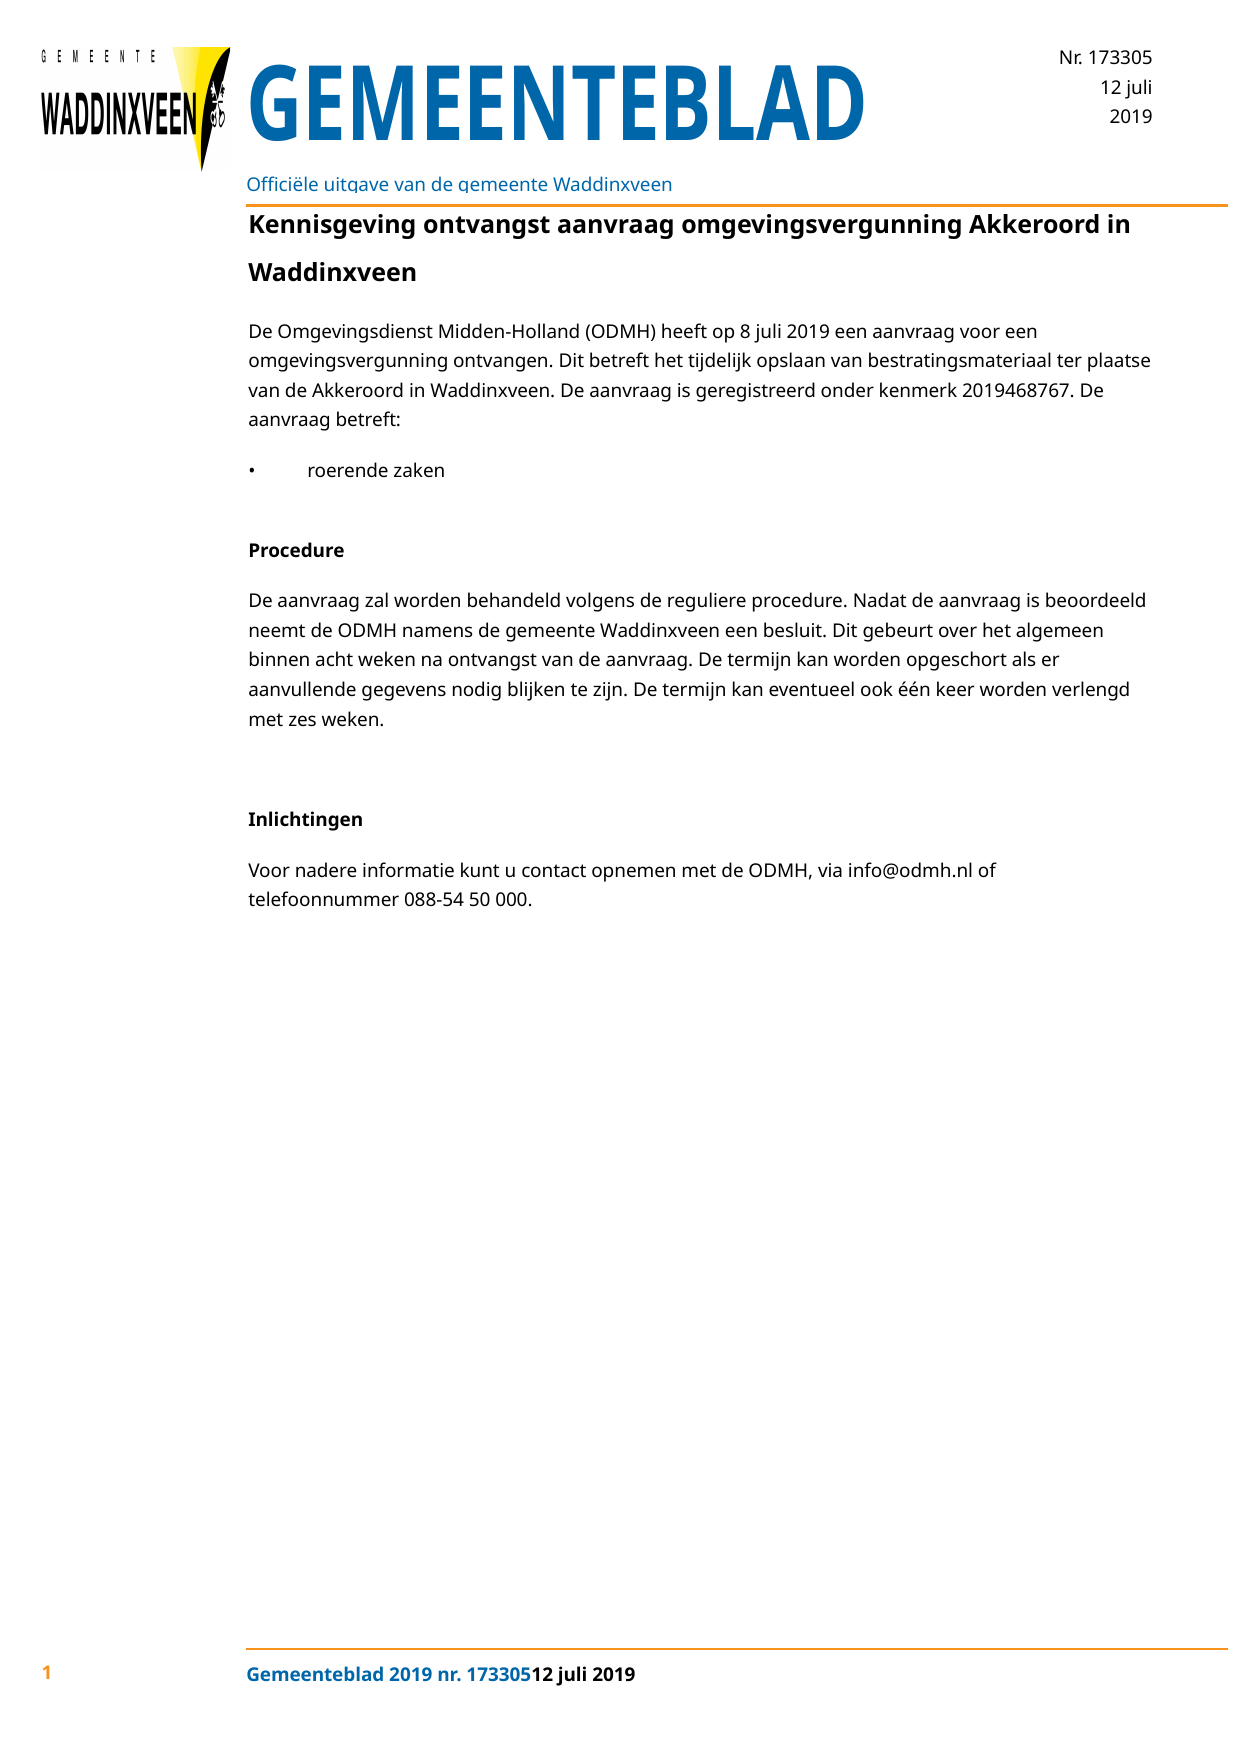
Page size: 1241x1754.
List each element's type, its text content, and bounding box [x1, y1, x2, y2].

text Inlichtingen [248, 807, 1152, 832]
text Voor nadere informatie kunt u contact opnemen met de ODMH, via info@odmh.nl of telefoonnummer 088-54 50 000. [248, 857, 1152, 912]
text De aanvraag zal worden behandeld volgens de reguliere procedure. Nadat de aanvraag is beoordeeld neemt de ODMH namens de gemeente Waddinxveen een besluit. Dit gebeurt over het algemeen binnen acht weken na ontvangst van de aanvraag. De termijn kan worden opgeschort als er aanvullende gegevens nodig blijken te zijn. De termijn kan eventueel ook één keer worden verlengd met zes weken. [248, 587, 1152, 732]
text De Omgevingsdienst Midden-Holland (ODMH) heeft op 8 juli 2019 een aanvraag voor een omgevingsvergunning ontvangen. Dit betreft het tijdelijk opslaan van bestratingsmateriaal ter plaatse van de Akkeroord in Waddinxveen. De aanvraag is geregistreerd onder kenmerk 2019468767. De aanvraag betreft: [248, 318, 1152, 432]
list roerende zaken [248, 457, 1152, 483]
picture [41, 47, 231, 172]
text Kennisgeving ontvangst aanvraag omgevingsvergunning Akkeroord in Waddinxveen [248, 207, 1152, 288]
text Procedure [248, 537, 1152, 563]
